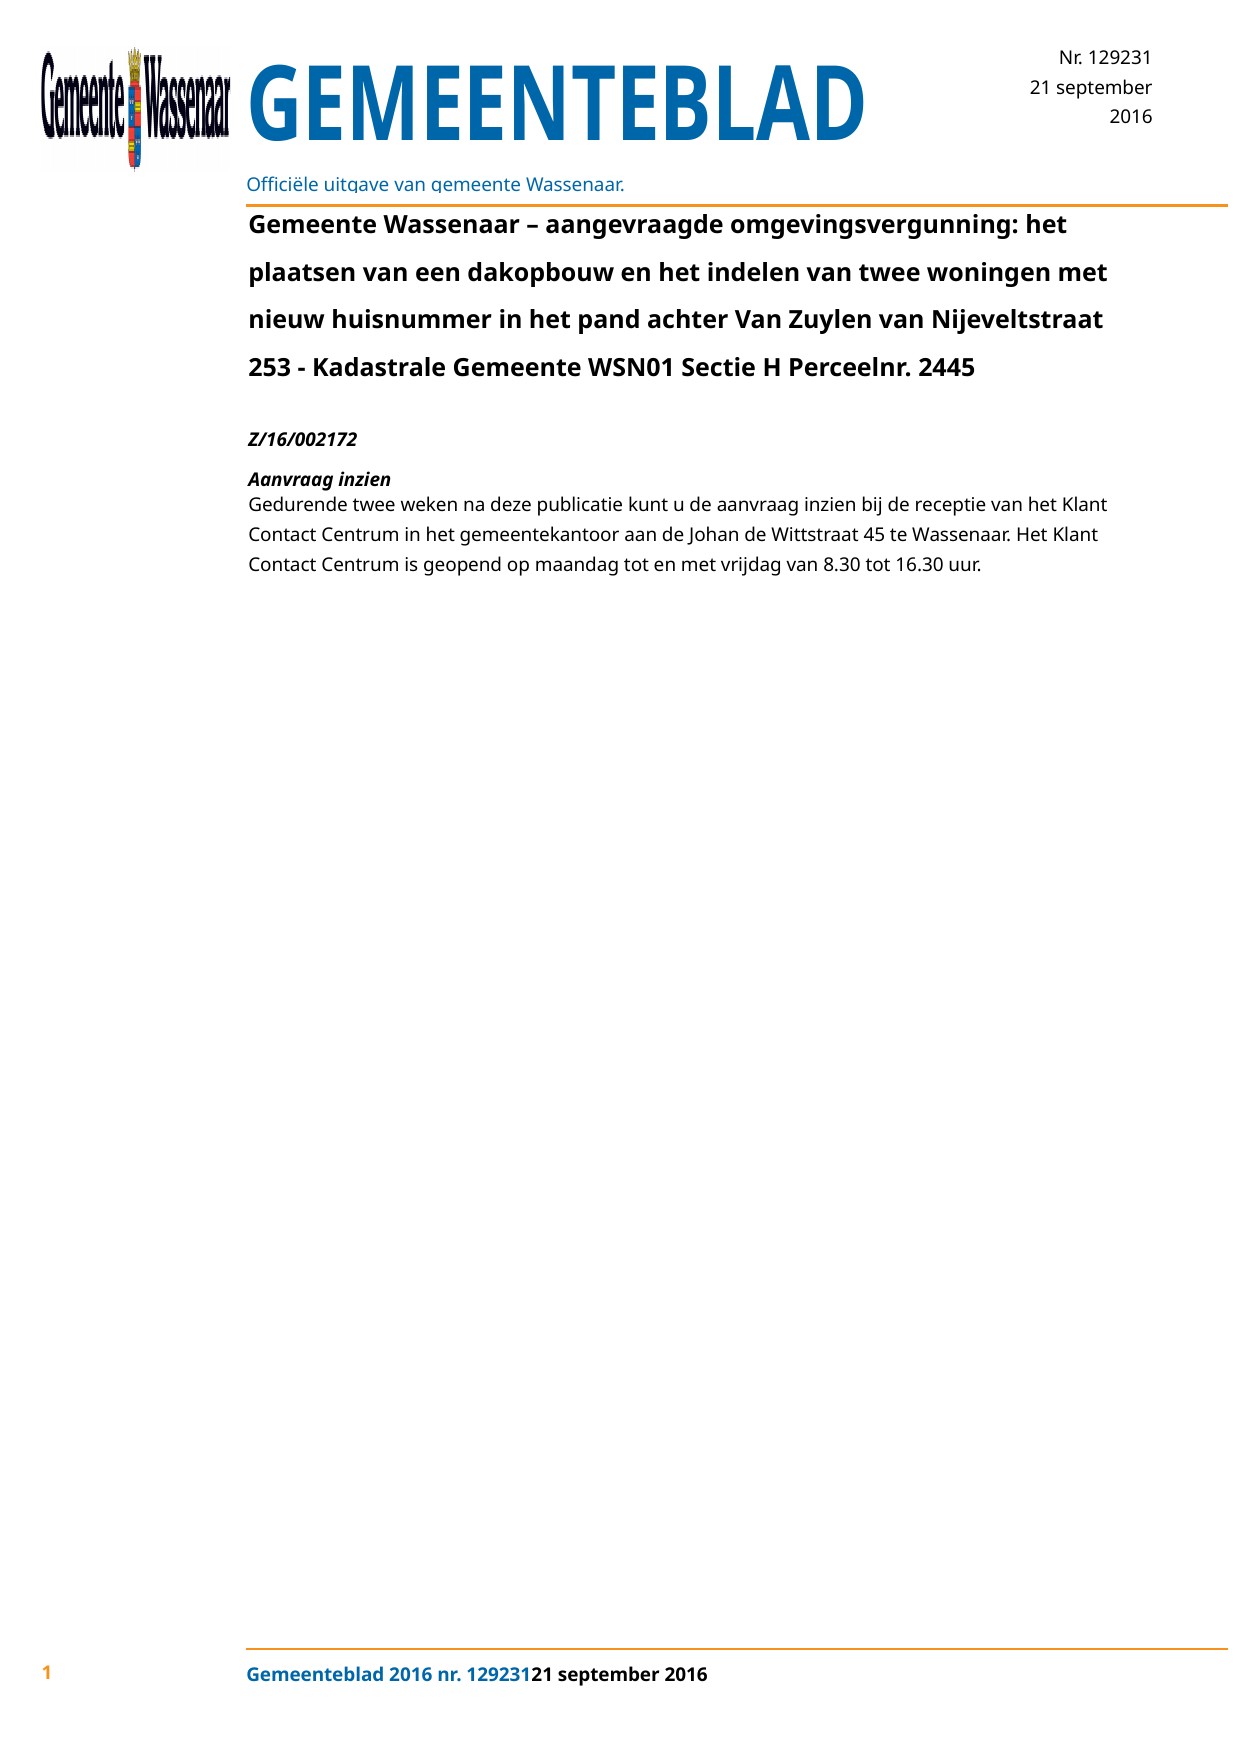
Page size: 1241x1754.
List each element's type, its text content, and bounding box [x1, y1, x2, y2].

text Gemeente Wassenaar – aangevraagde omgevingsvergunning: het plaatsen van een dakopbouw en het indelen van twee woningen met nieuw huisnummer in het pand achter Van Zuylen van Nijeveltstraat 253 - Kadastrale Gemeente WSN01 Sectie H Perceelnr. 2445 [248, 207, 1152, 384]
text Z/16/002172 [248, 427, 1152, 452]
picture [41, 47, 231, 172]
text Gedurende twee weken na deze publicatie kunt u de aanvraag inzien bij de receptie van het Klant Contact Centrum in het gemeentekantoor aan de Johan de Wittstraat 45 te Wassenaar. Het Klant Contact Centrum is geopend op maandag tot en met vrijdag van 8.30 tot 16.30 uur. [248, 492, 1152, 577]
text Aanvraag inzien [248, 466, 1152, 492]
